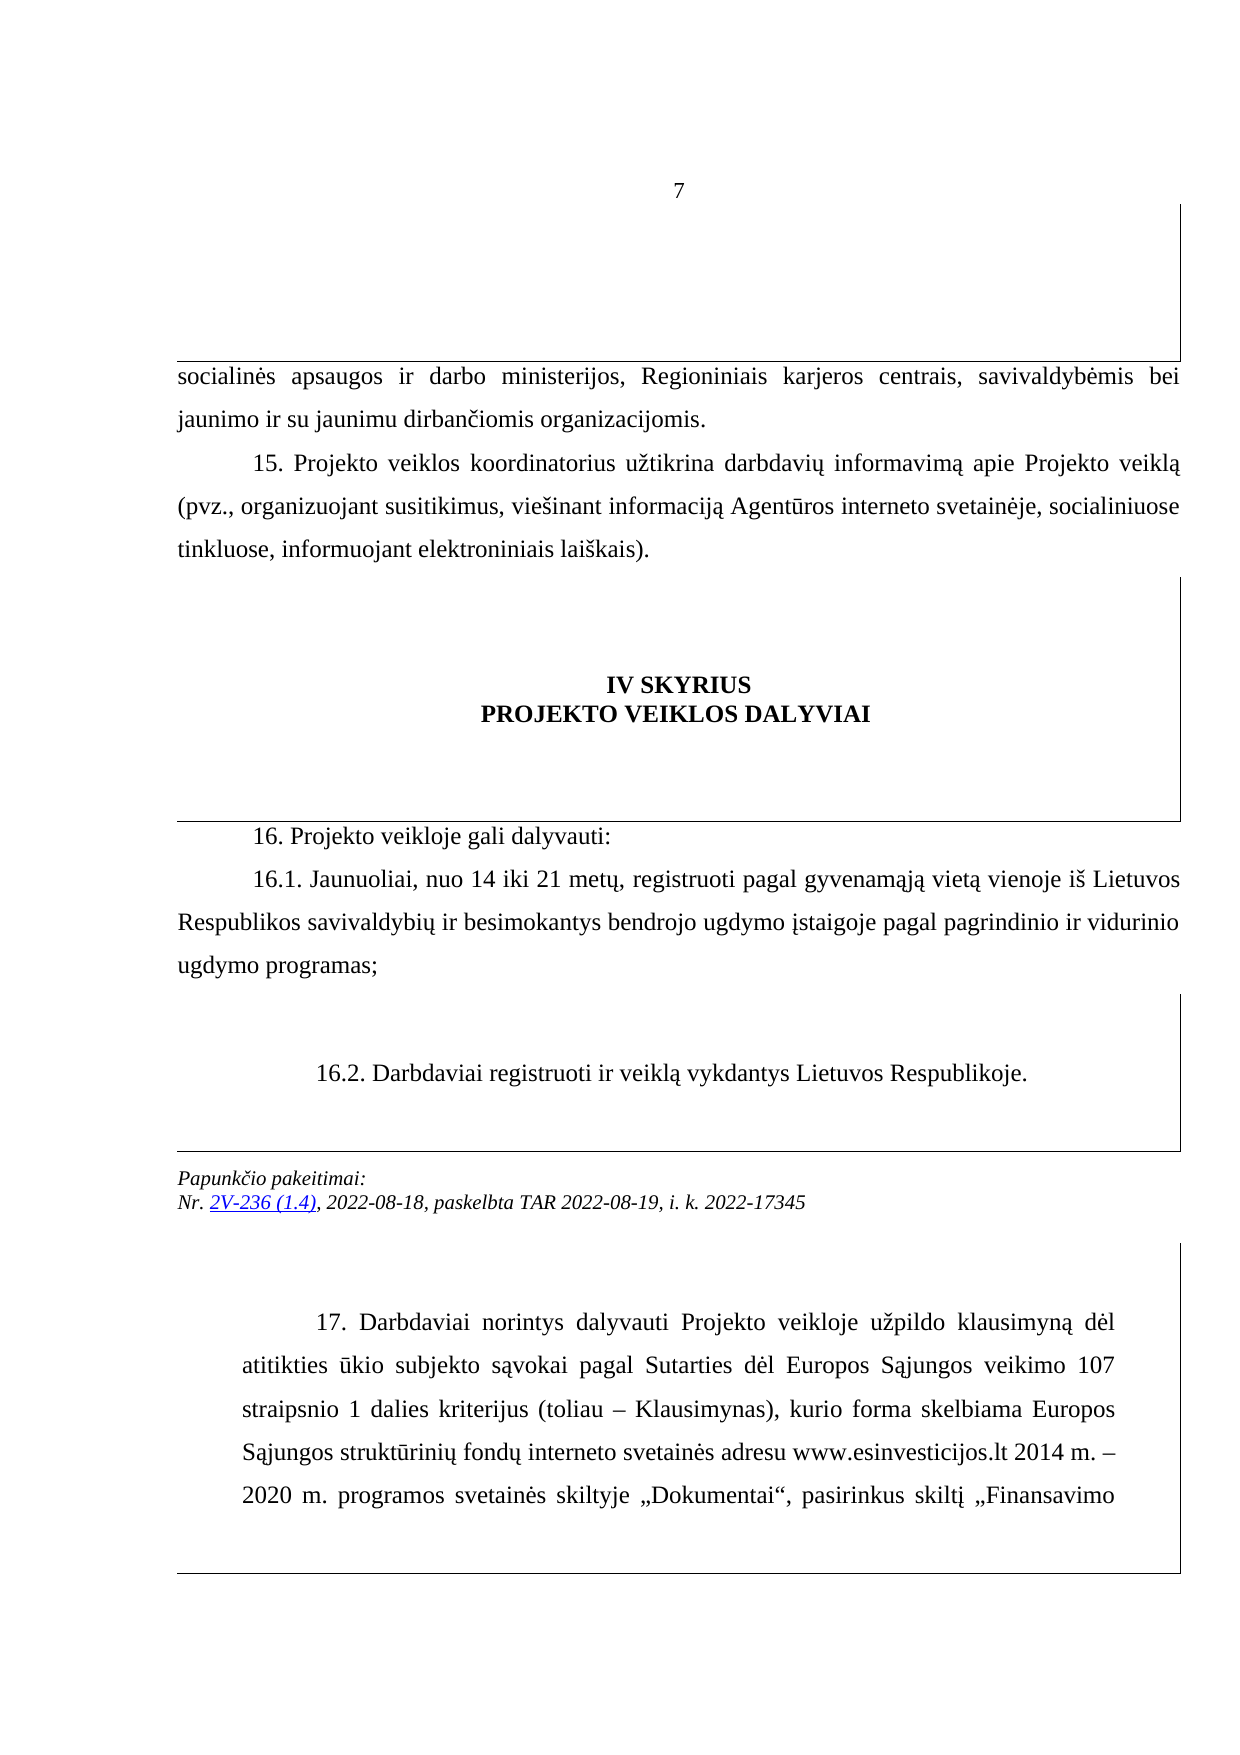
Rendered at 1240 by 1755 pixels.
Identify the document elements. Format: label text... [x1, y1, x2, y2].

text 15. Projekto veiklos koordinatorius užtikrina darbdavių informavimą apie Projekto veiklą (pvz., organizuojant susitikimus, viešinant informaciją Agentūros interneto svetainėje, socialiniuose tinkluose, informuojant elektroniniais laiškais). [177, 448, 1181, 563]
text PROJEKTO VEIKLOS DALYVIAI [177, 699, 1180, 728]
text Papunkčio pakeitimai: [177, 1166, 1181, 1190]
text 16.1. Jaunuoliai, nuo 14 iki 21 metų, registruoti pagal gyvenamąją vietą vienoje iš Lietuvos Respublikos savivaldybių ir besimokantys bendrojo ugdymo įstaigoje pagal pagrindinio ir vidurinio ugdymo programas; [177, 864, 1181, 979]
text 17. Darbdaviai norintys dalyvauti Projekto veikloje užpildo klausimyną dėl atitikties ūkio subjekto sąvokai pagal Sutarties dėl Europos Sąjungos veikimo 107 straipsnio 1 dalies kriterijus (toliau – Klausimynas), kurio forma skelbiama Europos Sąjungos struktūrinių fondų interneto svetainės adresu www.esinvesticijos.lt 2014 m. – 2020 m. programos svetainės skiltyje „Dokumentai“, pasirinkus skiltį „Finansavimo [177, 1243, 1180, 1573]
text 16. Projekto veikloje gali dalyvauti: [177, 821, 1181, 850]
text Nr. 2V-236 (1.4), 2022-08-18, paskelbta TAR 2022-08-19, i. k. 2022-17345 [177, 1190, 1181, 1214]
text socialinės apsaugos ir darbo ministerijos, Regioniniais karjeros centrais, savivaldybėmis bei jaunimo ir su jaunimu dirbančiomis organizacijomis. [177, 361, 1181, 433]
text IV SKYRIUS [177, 670, 1180, 699]
text 16.2. Darbdaviai registruoti ir veiklą vykdantys Lietuvos Respublikoje. [177, 994, 1180, 1151]
